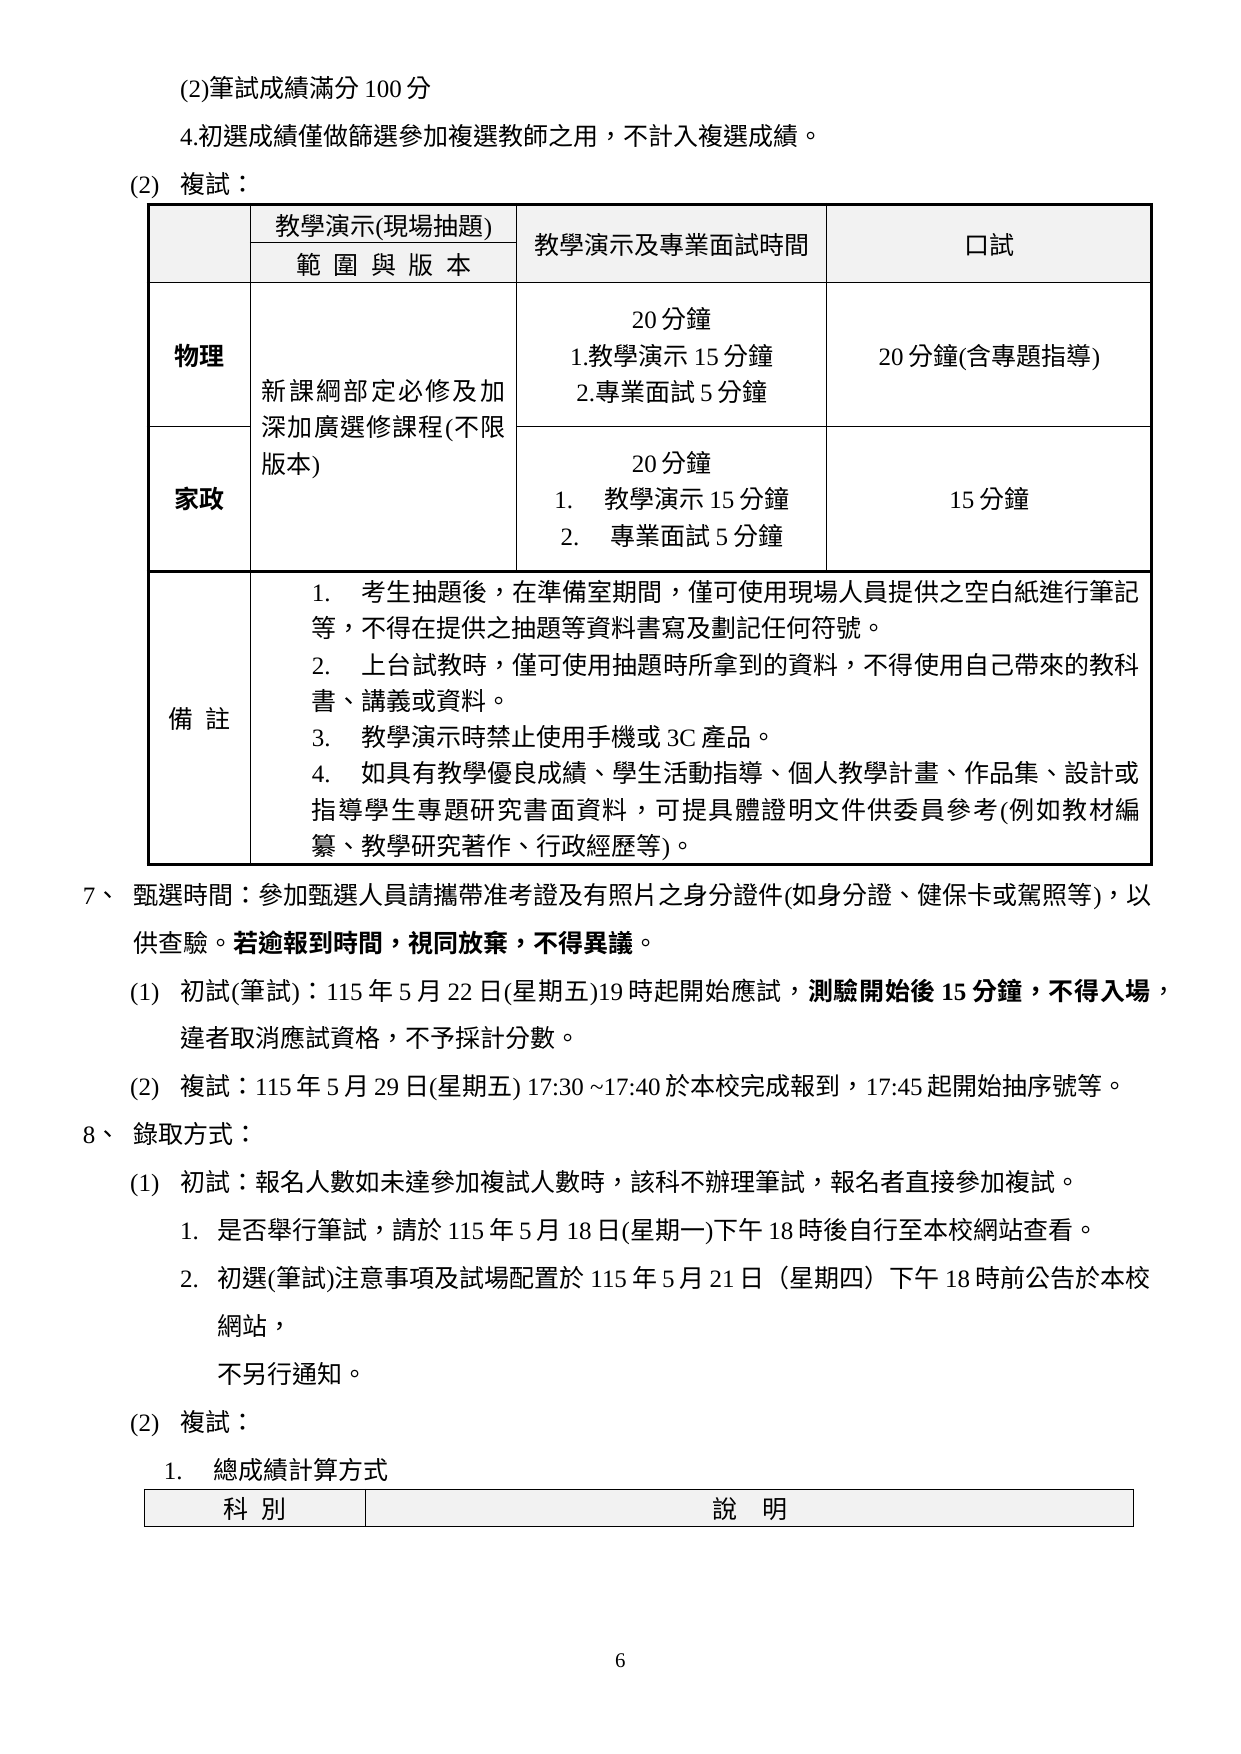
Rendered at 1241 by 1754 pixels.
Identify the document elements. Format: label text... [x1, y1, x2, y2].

table_cell 備 註 [150, 573, 250, 863]
text 4.初選成績僅做篩選參加複選教師之用，不計入複選成績。 [180, 107, 1152, 155]
table_header 教學演示及專業面試時間 [517, 206, 826, 282]
list 複試： [130, 155, 1152, 203]
table_cell 新課綱部定必修及加深加廣選修課程(不限版本) [251, 283, 516, 569]
table_cell 考生抽題後，在準備室期間，僅可使用現場人員提供之空白紙進行筆記等，不得在提供之抽題等資料書寫及劃記任何符號。 上台試教時，僅可使用抽題時所拿到的資料，不得使用自己帶來的教科書、講義或資料。 教學演示時禁止使用手機或3C產品。 如具有教學優良成績、學生活動指導、個人教學計畫、作品集、設計或指導學生專題研究書面資料，可提具體證明文件供委員參考(例如教材編纂、教學研究著作、行政經歷等)。 [251, 573, 1150, 863]
list 錄取方式： [83, 1105, 1152, 1153]
text (2)筆試成績滿分100分 [180, 59, 1152, 107]
list 複試： [130, 1393, 1152, 1441]
table_cell 20分鐘 1.教學演示15分鐘 2.專業面試5分鐘 [517, 283, 826, 426]
table_header 科 別 [145, 1490, 365, 1526]
table_cell 家政 [150, 427, 250, 569]
table_header [150, 206, 250, 282]
table_header 教學演示(現場抽題) [251, 206, 516, 242]
table_cell 20分鐘(含專題指導) [827, 283, 1150, 426]
list 初選(筆試)注意事項及試場配置於115年5月21日（星期四）下午18時前公告於本校網站， [180, 1249, 1152, 1345]
table_cell 物理 [150, 283, 250, 426]
table_header 說 明 [366, 1490, 1133, 1526]
list 總成績計算方式 [164, 1441, 1152, 1489]
text 不另行通知。 [217, 1345, 1152, 1393]
list 是否舉行筆試，請於115年5月18日(星期一)下午18時後自行至本校網站查看。 [180, 1201, 1152, 1249]
list 甄選時間：參加甄選人員請攜帶准考證及有照片之身分證件(如身分證、健保卡或駕照等)，以供查驗。若逾報到時間，視同放棄，不得異議。 [83, 866, 1152, 962]
table_cell 20分鐘 1. 教學演示15分鐘 2. 專業面試5分鐘 [517, 427, 826, 569]
table_header 口試 [827, 206, 1150, 282]
list 初試(筆試)：115年5月22日(星期五)19時起開始應試，測驗開始後15分鐘，不得入場，違者取消應試資格，不予採計分數。 [130, 962, 1152, 1057]
table_cell 範 圍 與 版 本 [251, 243, 516, 282]
table_cell 15分鐘 [827, 427, 1150, 569]
list 複試：115年5月29日(星期五) 17:30 ~17:40於本校完成報到，17:45起開始抽序號等。 [130, 1057, 1152, 1105]
list 初試：報名人數如未達參加複試人數時，該科不辦理筆試，報名者直接參加複試。 [130, 1153, 1152, 1201]
